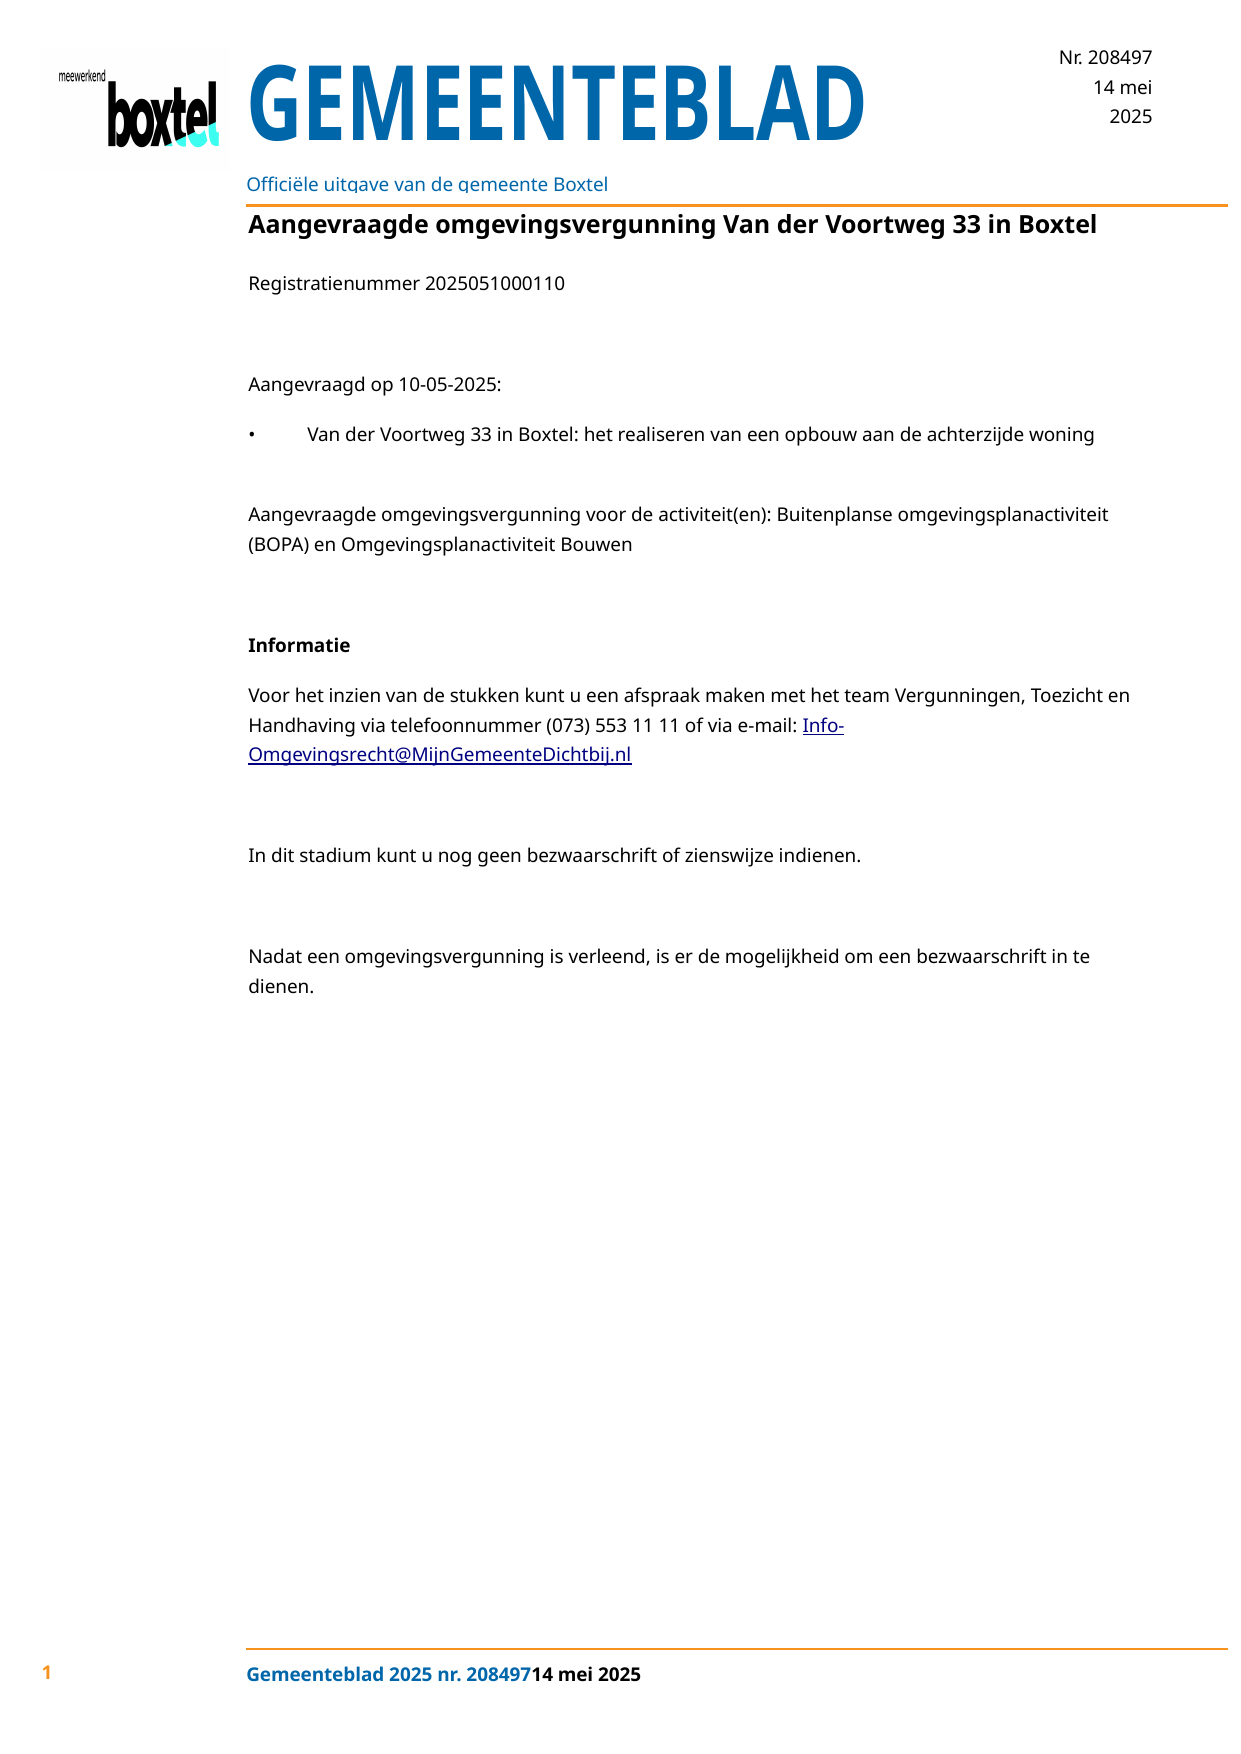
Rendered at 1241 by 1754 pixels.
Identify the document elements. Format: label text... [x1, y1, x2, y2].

text Aangevraagd op 10-05-2025: [248, 371, 1152, 397]
picture [41, 47, 231, 172]
text In dit stadium kunt u nog geen bezwaarschrift of zienswijze indienen. [248, 842, 1152, 868]
list Van der Voortweg 33 in Boxtel: het realiseren van een opbouw aan de achterzijde woning [248, 422, 1152, 447]
text Nadat een omgevingsvergunning is verleend, is er de mogelijkheid om een bezwaarschrift in te dienen. [248, 943, 1152, 998]
text Aangevraagde omgevingsvergunning voor de activiteit(en): Buitenplanse omgevingsplanactiviteit (BOPA) en Omgevingsplanactiviteit Bouwen [248, 502, 1152, 557]
text Aangevraagde omgevingsvergunning Van der Voortweg 33 in Boxtel [248, 207, 1152, 241]
text Voor het inzien van de stukken kunt u een afspraak maken met het team Vergunningen, Toezicht en Handhaving via telefoonnummer (073) 553 11 11 of via e-mail: Info-Omgevingsrecht@MijnGemeenteDichtbij.nl [248, 682, 1152, 767]
text Informatie [248, 632, 1152, 658]
text Registratienummer 2025051000110 [248, 270, 1152, 296]
